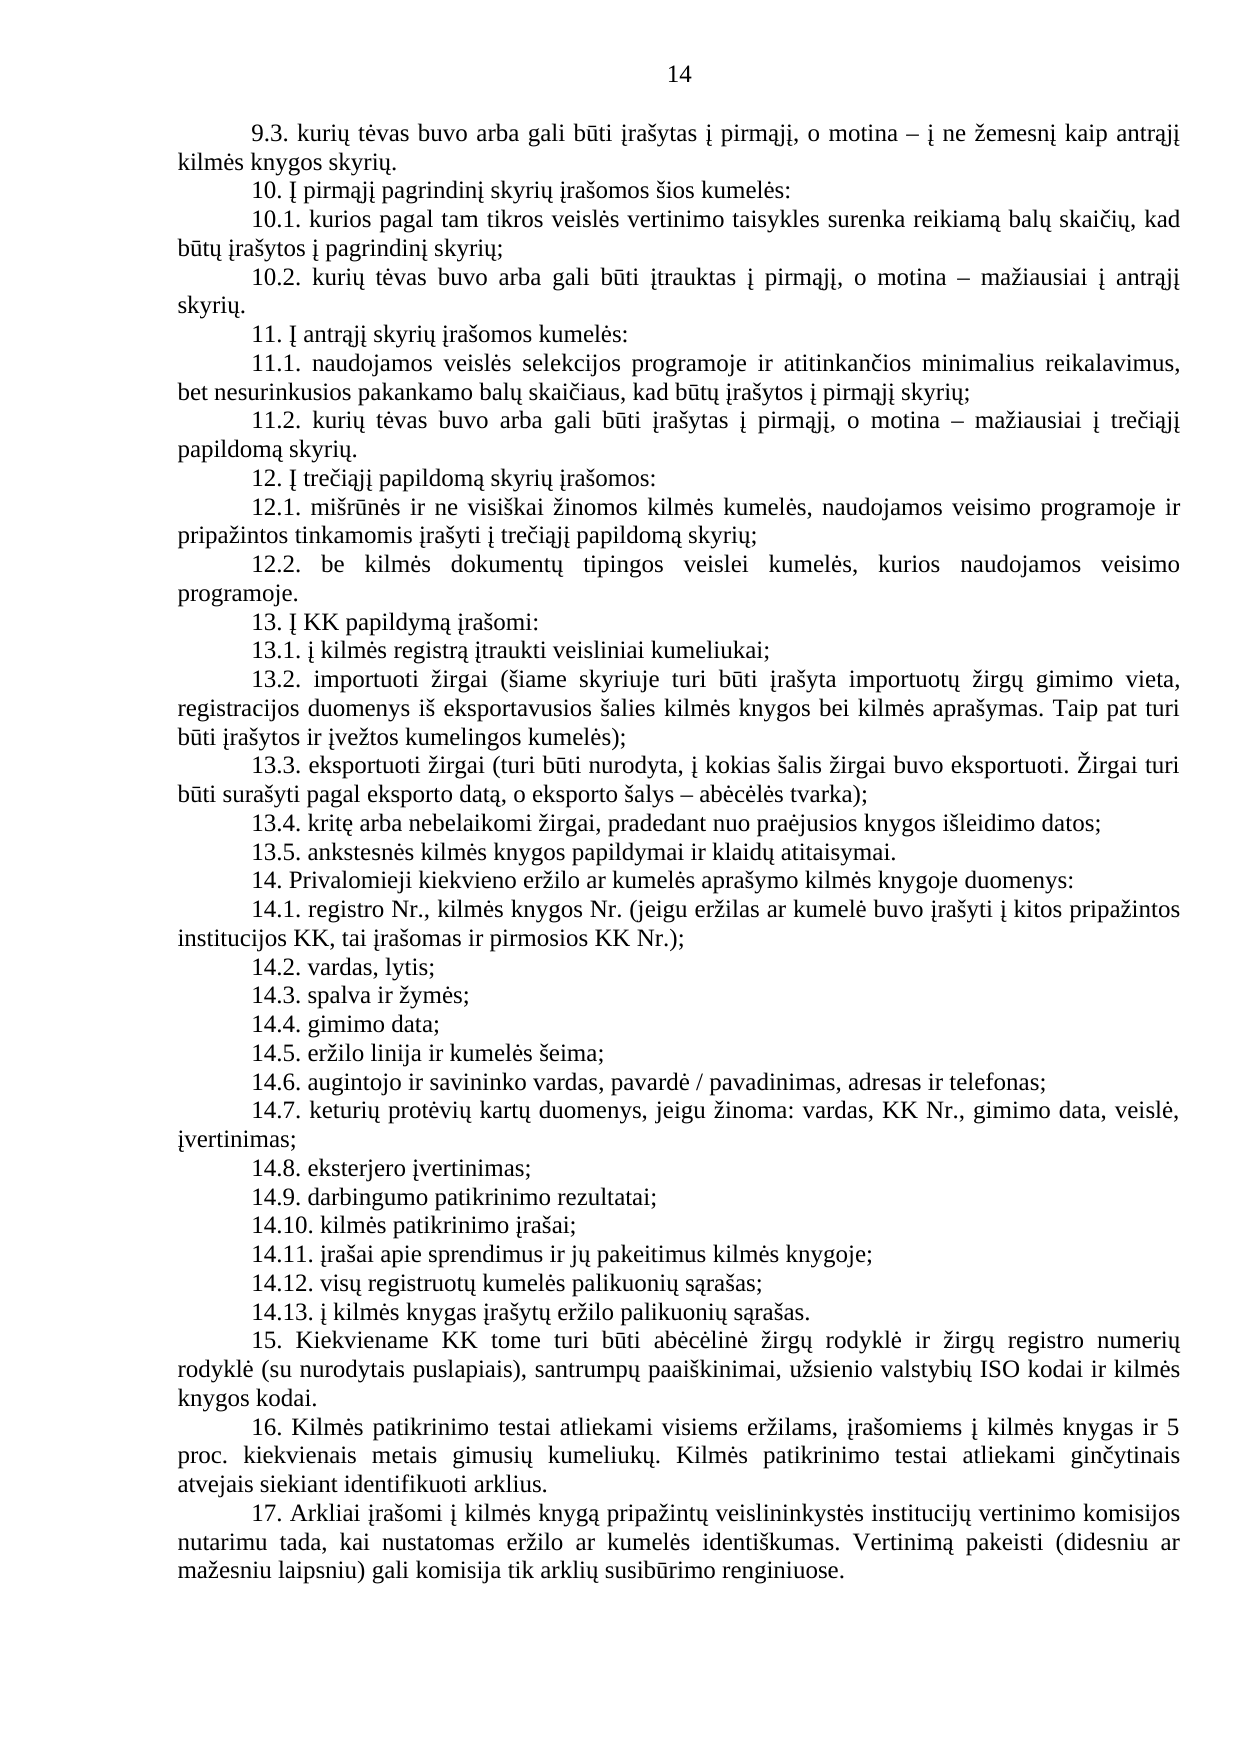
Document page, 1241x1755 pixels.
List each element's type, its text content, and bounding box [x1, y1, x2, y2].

text 15. Kiekviename KK tome turi būti abėcėlinė žirgų rodyklė ir žirgų registro numerių rodyklė (su nurodytais puslapiais), santrumpų paaiškinimai, užsienio valstybių ISO kodai ir kilmės knygos kodai. [177, 1326, 1181, 1412]
text 11.1. naudojamos veislės selekcijos programoje ir atitinkančios minimalius reikalavimus, bet nesurinkusios pakankamo balų skaičiaus, kad būtų įrašytos į pirmąjį skyrių; [177, 348, 1181, 406]
text 10.2. kurių tėvas buvo arba gali būti įtrauktas į pirmąjį, o motina – mažiausiai į antrąjį skyrių. [177, 262, 1181, 319]
text 14.10. kilmės patikrinimo įrašai; [177, 1211, 1181, 1239]
text 14.13. į kilmės knygas įrašytų eržilo palikuonių sąrašas. [177, 1297, 1181, 1326]
text 11.2. kurių tėvas buvo arba gali būti įrašytas į pirmąjį, o motina – mažiausiai į trečiąjį papildomą skyrių. [177, 406, 1181, 463]
text 14.8. eksterjero įvertinimas; [177, 1153, 1181, 1182]
text 14.1. registro Nr., kilmės knygos Nr. (jeigu eržilas ar kumelė buvo įrašyti į kitos pripažintos institucijos KK, tai įrašomas ir pirmosios KK Nr.); [177, 894, 1181, 952]
text 12. Į trečiąjį papildomą skyrių įrašomos: [177, 463, 1181, 492]
text 13.1. į kilmės registrą įtraukti veisliniai kumeliukai; [177, 636, 1181, 664]
text 14. Privalomieji kiekvieno eržilo ar kumelės aprašymo kilmės knygoje duomenys: [177, 866, 1181, 894]
text 13.2. importuoti žirgai (šiame skyriuje turi būti įrašyta importuotų žirgų gimimo vieta, registracijos duomenys iš eksportavusios šalies kilmės knygos bei kilmės aprašymas. Taip pat turi būti įrašytos ir įvežtos kumelingos kumelės); [177, 664, 1181, 751]
text 12.2. be kilmės dokumentų tipingos veislei kumelės, kurios naudojamos veisimo programoje. [177, 549, 1181, 607]
text 14.11. įrašai apie sprendimus ir jų pakeitimus kilmės knygoje; [177, 1239, 1181, 1268]
text 14.3. spalva ir žymės; [177, 981, 1181, 1009]
text 14.2. vardas, lytis; [177, 952, 1181, 981]
text 13.5. ankstesnės kilmės knygos papildymai ir klaidų atitaisymai. [177, 837, 1181, 866]
text 13.3. eksportuoti žirgai (turi būti nurodyta, į kokias šalis žirgai buvo eksportuoti. Žirgai turi būti surašyti pagal eksporto datą, o eksporto šalys – abėcėlės tvarka); [177, 751, 1181, 808]
text 14.6. augintojo ir savininko vardas, pavardė / pavadinimas, adresas ir telefonas; [177, 1067, 1181, 1096]
text 14.12. visų registruotų kumelės palikuonių sąrašas; [177, 1268, 1181, 1297]
text 14.7. keturių protėvių kartų duomenys, jeigu žinoma: vardas, KK Nr., gimimo data, veislė, įvertinimas; [177, 1096, 1181, 1153]
text 11. Į antrąjį skyrių įrašomos kumelės: [177, 319, 1181, 348]
text 13. Į KK papildymą įrašomi: [177, 607, 1181, 636]
text 10.1. kurios pagal tam tikros veislės vertinimo taisykles surenka reikiamą balų skaičių, kad būtų įrašytos į pagrindinį skyrių; [177, 204, 1181, 262]
text 14.4. gimimo data; [177, 1009, 1181, 1038]
text 13.4. kritę arba nebelaikomi žirgai, pradedant nuo praėjusios knygos išleidimo datos; [177, 808, 1181, 837]
text 9.3. kurių tėvas buvo arba gali būti įrašytas į pirmąjį, o motina – į ne žemesnį kaip antrąjį kilmės knygos skyrių. [177, 118, 1181, 176]
text 14.5. eržilo linija ir kumelės šeima; [177, 1038, 1181, 1067]
text 10. Į pirmąjį pagrindinį skyrių įrašomos šios kumelės: [177, 176, 1181, 204]
text 17. Arkliai įrašomi į kilmės knygą pripažintų veislininkystės institucijų vertinimo komisijos nutarimu tada, kai nustatomas eržilo ar kumelės identiškumas. Vertinimą pakeisti (didesniu ar mažesniu laipsniu) gali komisija tik arklių susibūrimo renginiuose. [177, 1498, 1181, 1584]
text 12.1. mišrūnės ir ne visiškai žinomos kilmės kumelės, naudojamos veisimo programoje ir pripažintos tinkamomis įrašyti į trečiąjį papildomą skyrių; [177, 492, 1181, 549]
text 14.9. darbingumo patikrinimo rezultatai; [177, 1182, 1181, 1211]
text 16. Kilmės patikrinimo testai atliekami visiems eržilams, įrašomiems į kilmės knygas ir 5 proc. kiekvienais metais gimusių kumeliukų. Kilmės patikrinimo testai atliekami ginčytinais atvejais siekiant identifikuoti arklius. [177, 1412, 1181, 1498]
